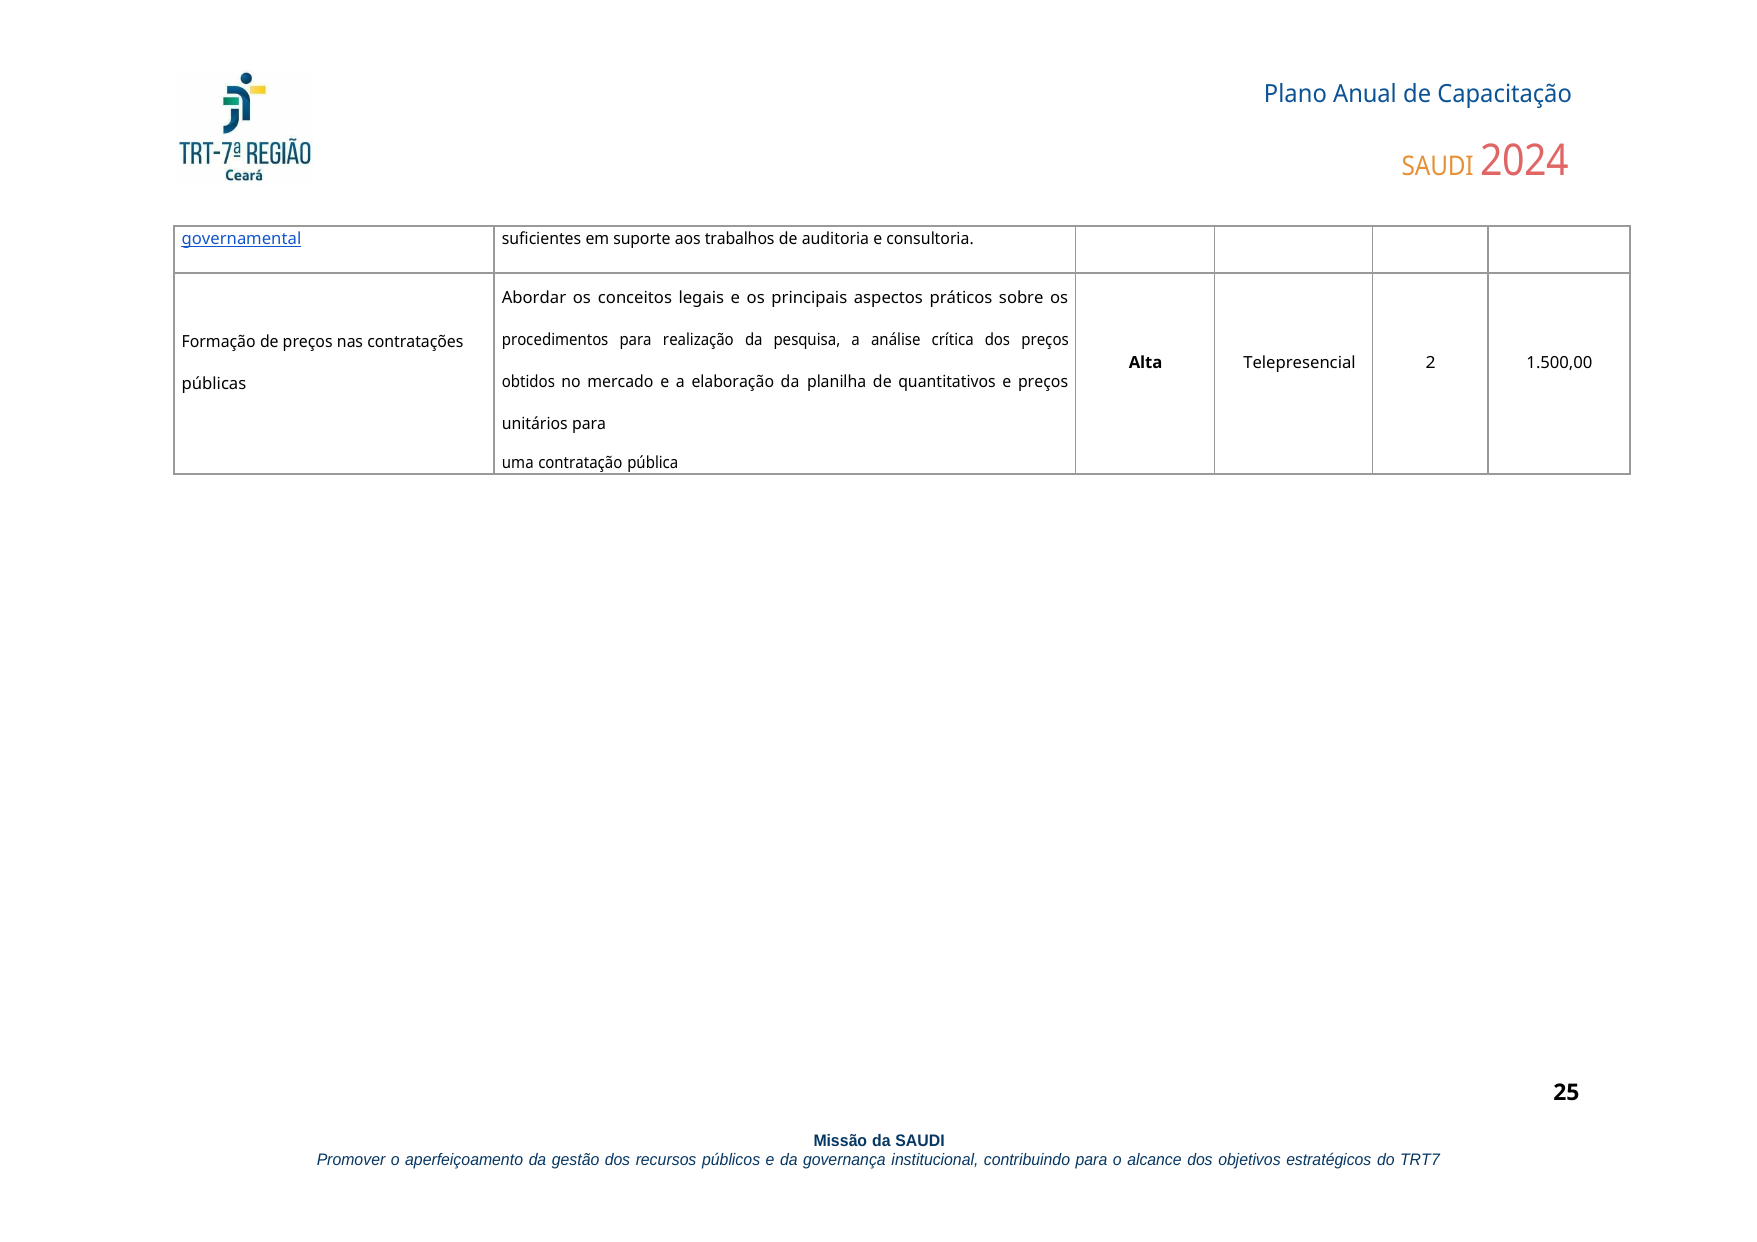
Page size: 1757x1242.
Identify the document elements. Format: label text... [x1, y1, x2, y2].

table_cell 2 [1373, 274, 1487, 473]
table_cell Formação de preços nas contratações públicas [175, 274, 493, 473]
table_cell 1.500,00 [1489, 274, 1629, 473]
table_cell [1489, 227, 1629, 272]
table_cell Alta [1076, 274, 1214, 473]
table_cell [1076, 227, 1214, 272]
table_cell suficientes em suporte aos trabalhos de auditoria e consultoria. [495, 227, 1075, 272]
table_cell [1215, 227, 1372, 272]
table_cell governamental [175, 227, 493, 272]
table_cell [1373, 227, 1487, 272]
table_cell Telepresencial [1215, 274, 1372, 473]
table_cell Abordar os conceitos legais e os principais aspectos práticos sobre os procedimentos para realização da pesquisa, a análise crítica dos preços obtidos no mercado e a elaboração da planilha de quantitativos e preços unitários para uma contratação pública [495, 274, 1075, 473]
